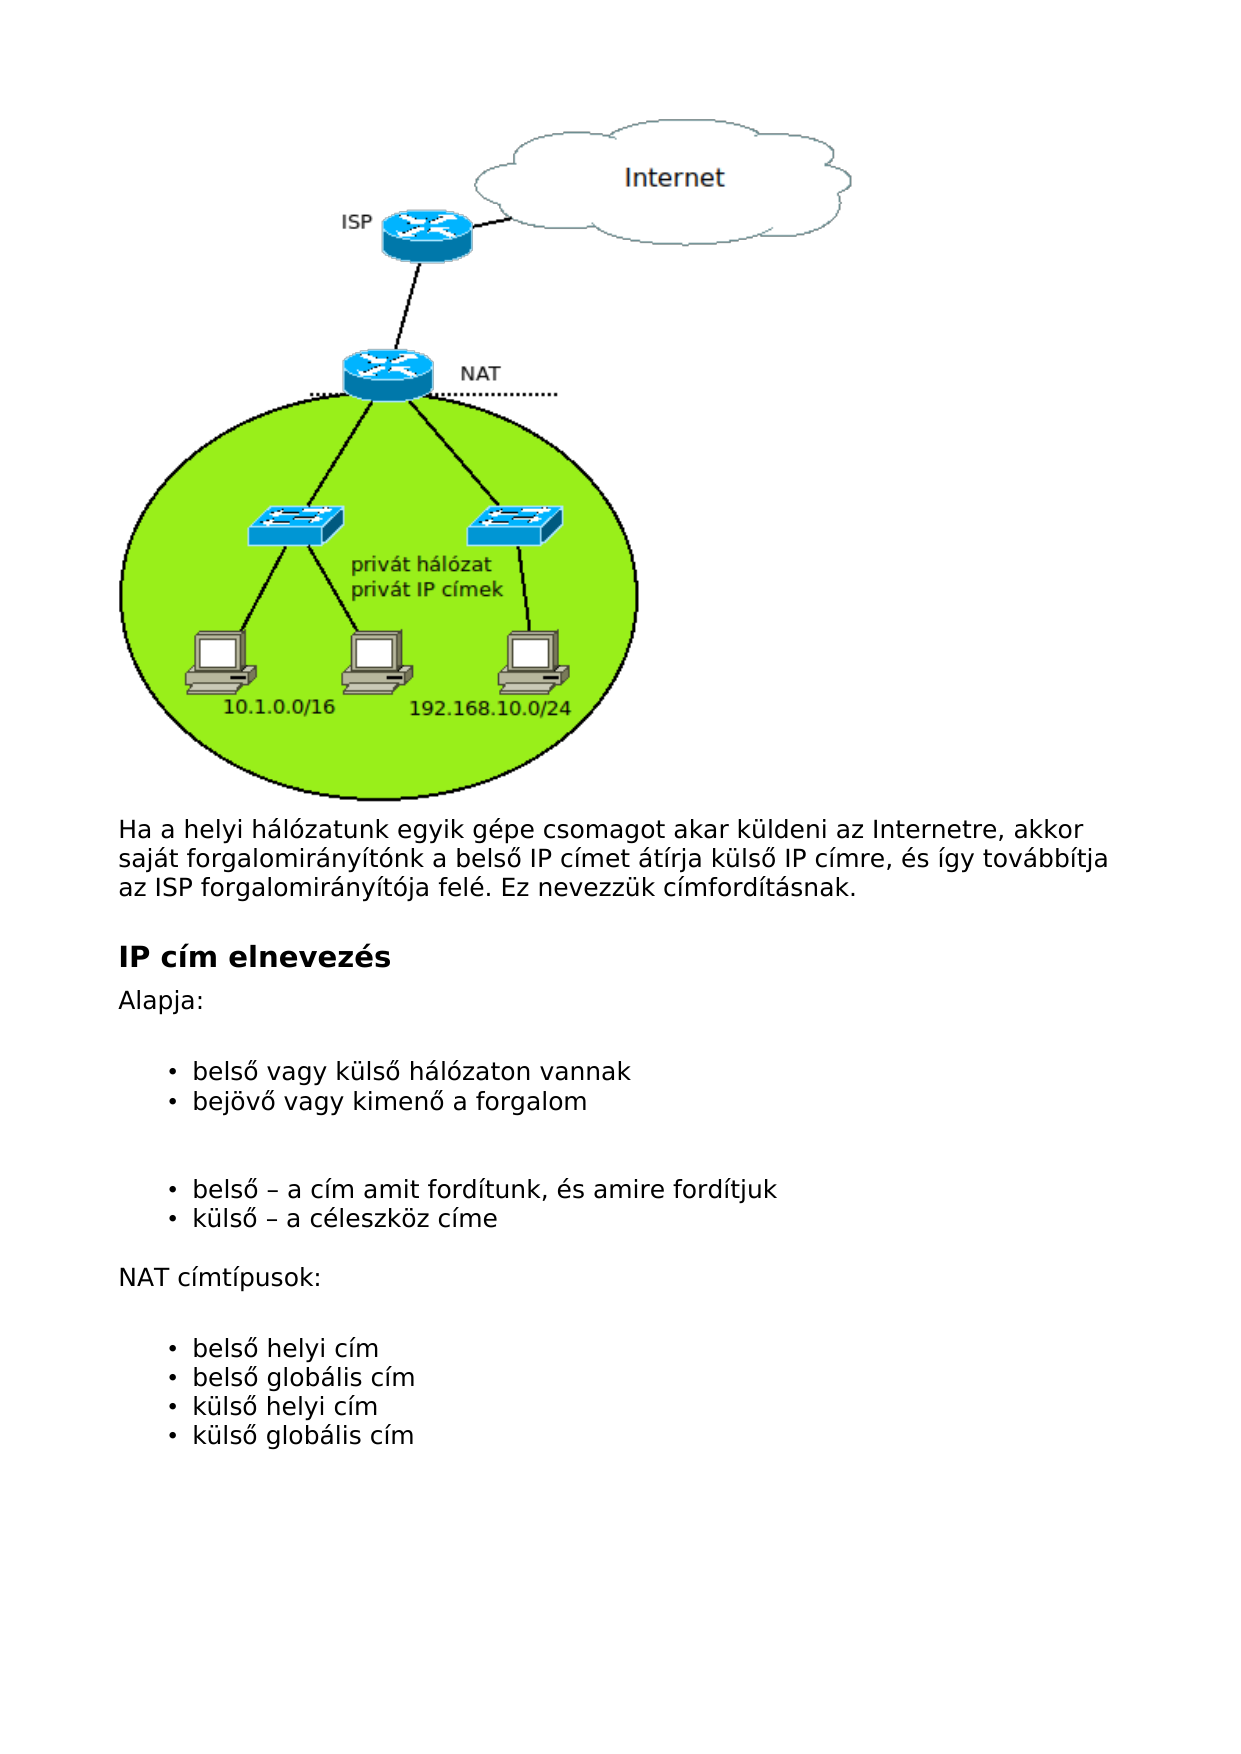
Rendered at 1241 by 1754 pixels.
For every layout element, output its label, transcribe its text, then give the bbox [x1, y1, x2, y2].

list külső – a céleszköz címe [177, 1204, 1122, 1233]
list belső globális cím [177, 1363, 1122, 1392]
picture [118, 118, 853, 803]
text Alapja: [118, 986, 1122, 1016]
text NAT címtípusok: [118, 1263, 1122, 1292]
list külső globális cím [177, 1421, 1122, 1451]
subtitle IP cím elnevezés [118, 940, 1122, 974]
list belső vagy külső hálózaton vannak [177, 1058, 1122, 1087]
list belső – a cím amit fordítunk, és amire fordítjuk [177, 1175, 1122, 1204]
text Ha a helyi hálózatunk egyik gépe csomagot akar küldeni az Internetre, akkor saját forgalomirányítónk a belső IP címet átírja külső IP címre, és így továbbítja az ISP forgalomirányítója felé. Ez nevezzük címfordításnak. [118, 815, 1122, 902]
list belső helyi cím [177, 1334, 1122, 1363]
list külső helyi cím [177, 1392, 1122, 1421]
list bejövő vagy kimenő a forgalom [177, 1087, 1122, 1116]
